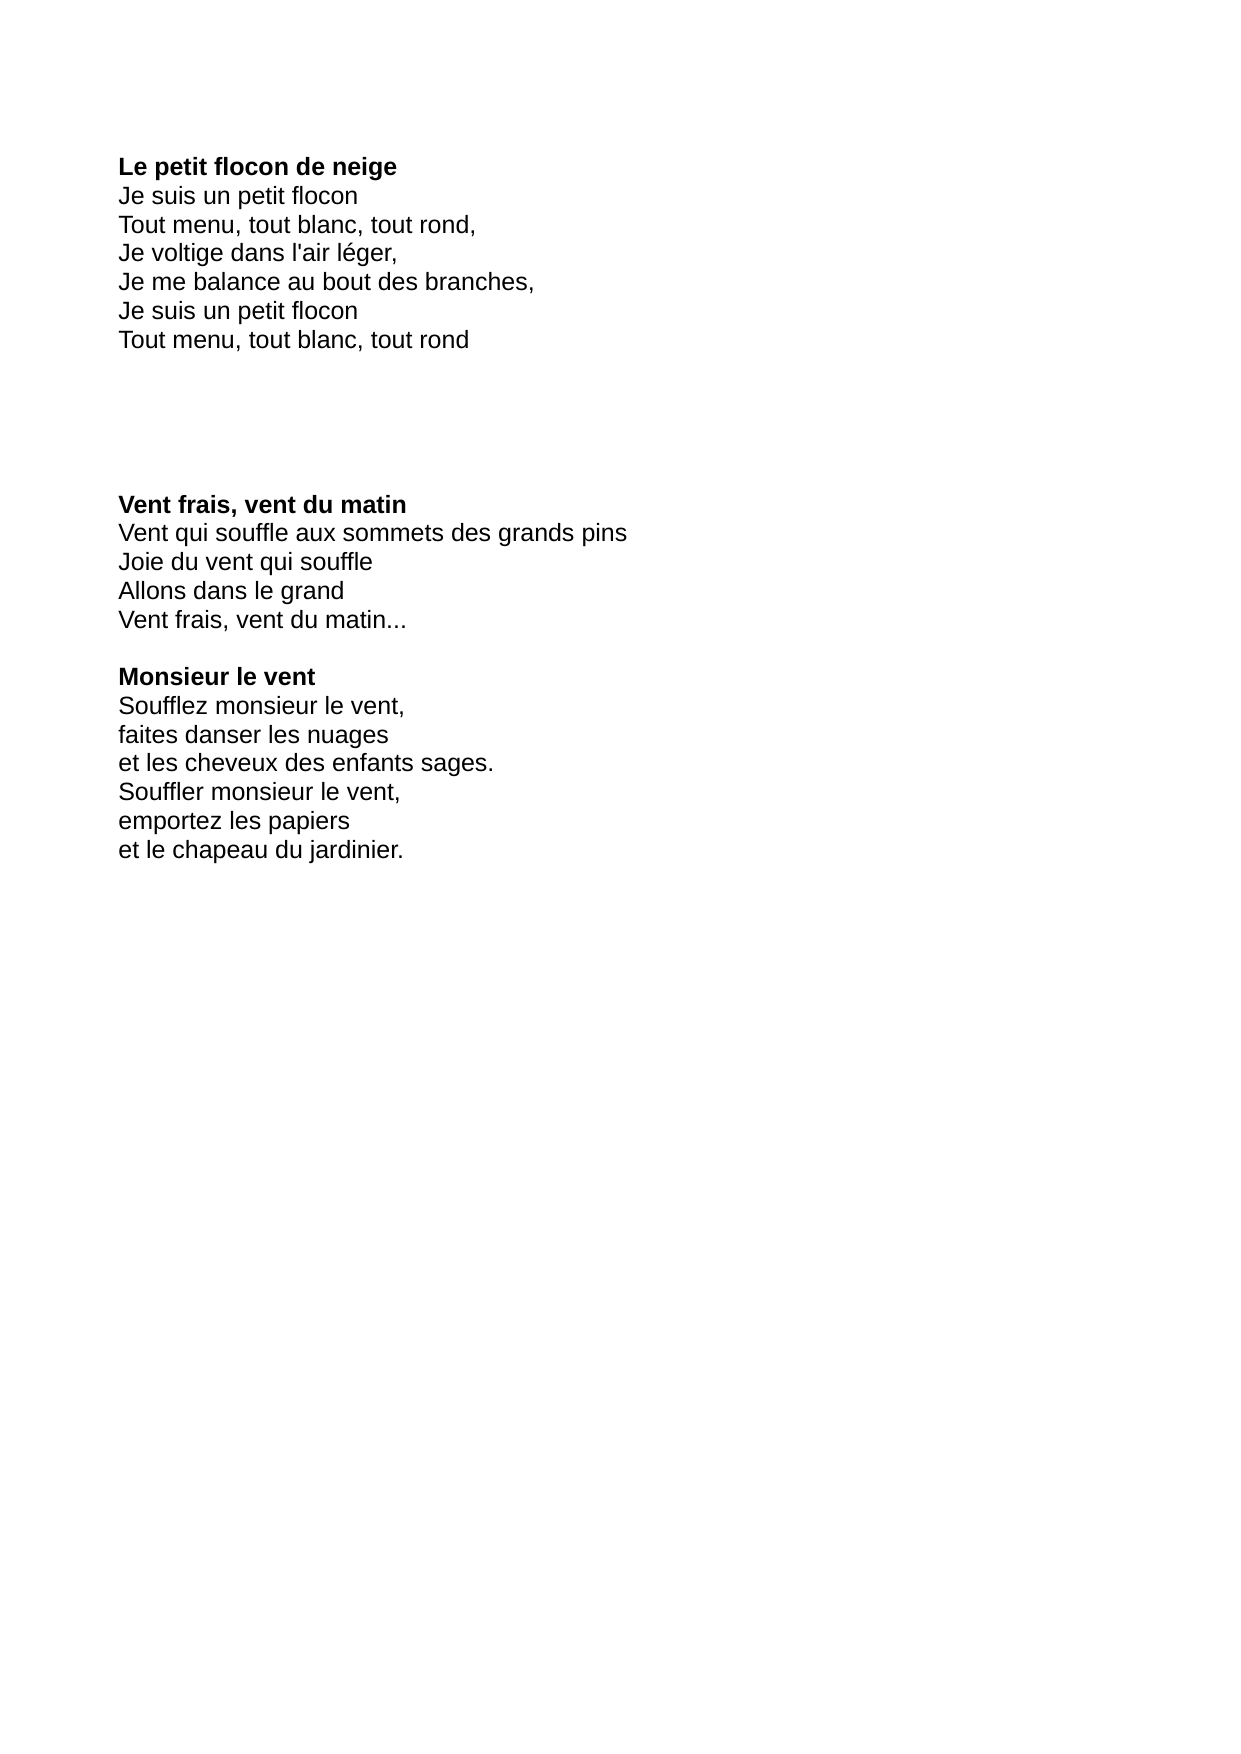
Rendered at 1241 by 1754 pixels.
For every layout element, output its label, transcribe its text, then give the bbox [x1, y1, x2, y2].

text et le chapeau du jardinier. [118, 835, 1122, 863]
text Joie du vent qui souffle [118, 547, 1122, 576]
text Monsieur le vent [118, 662, 1122, 691]
text et les cheveux des enfants sages. [118, 748, 1122, 777]
text Le petit flocon de neige [118, 152, 1122, 181]
text Tout menu, tout blanc, tout rond [118, 325, 1122, 353]
text Vent frais, vent du matin [118, 490, 1122, 518]
text Vent frais, vent du matin... [118, 605, 1122, 633]
text Je suis un petit flocon [118, 296, 1122, 325]
text Soufflez monsieur le vent, [118, 691, 1122, 720]
text Souffler monsieur le vent, [118, 777, 1122, 806]
text faites danser les nuages [118, 720, 1122, 748]
text Vent qui souffle aux sommets des grands pins [118, 518, 1122, 547]
text emportez les papiers [118, 806, 1122, 835]
text Je voltige dans l'air léger, [118, 238, 1122, 267]
text Allons dans le grand [118, 576, 1122, 605]
text Tout menu, tout blanc, tout rond, [118, 210, 1122, 238]
text Je suis un petit flocon [118, 181, 1122, 210]
text Je me balance au bout des branches, [118, 267, 1122, 296]
